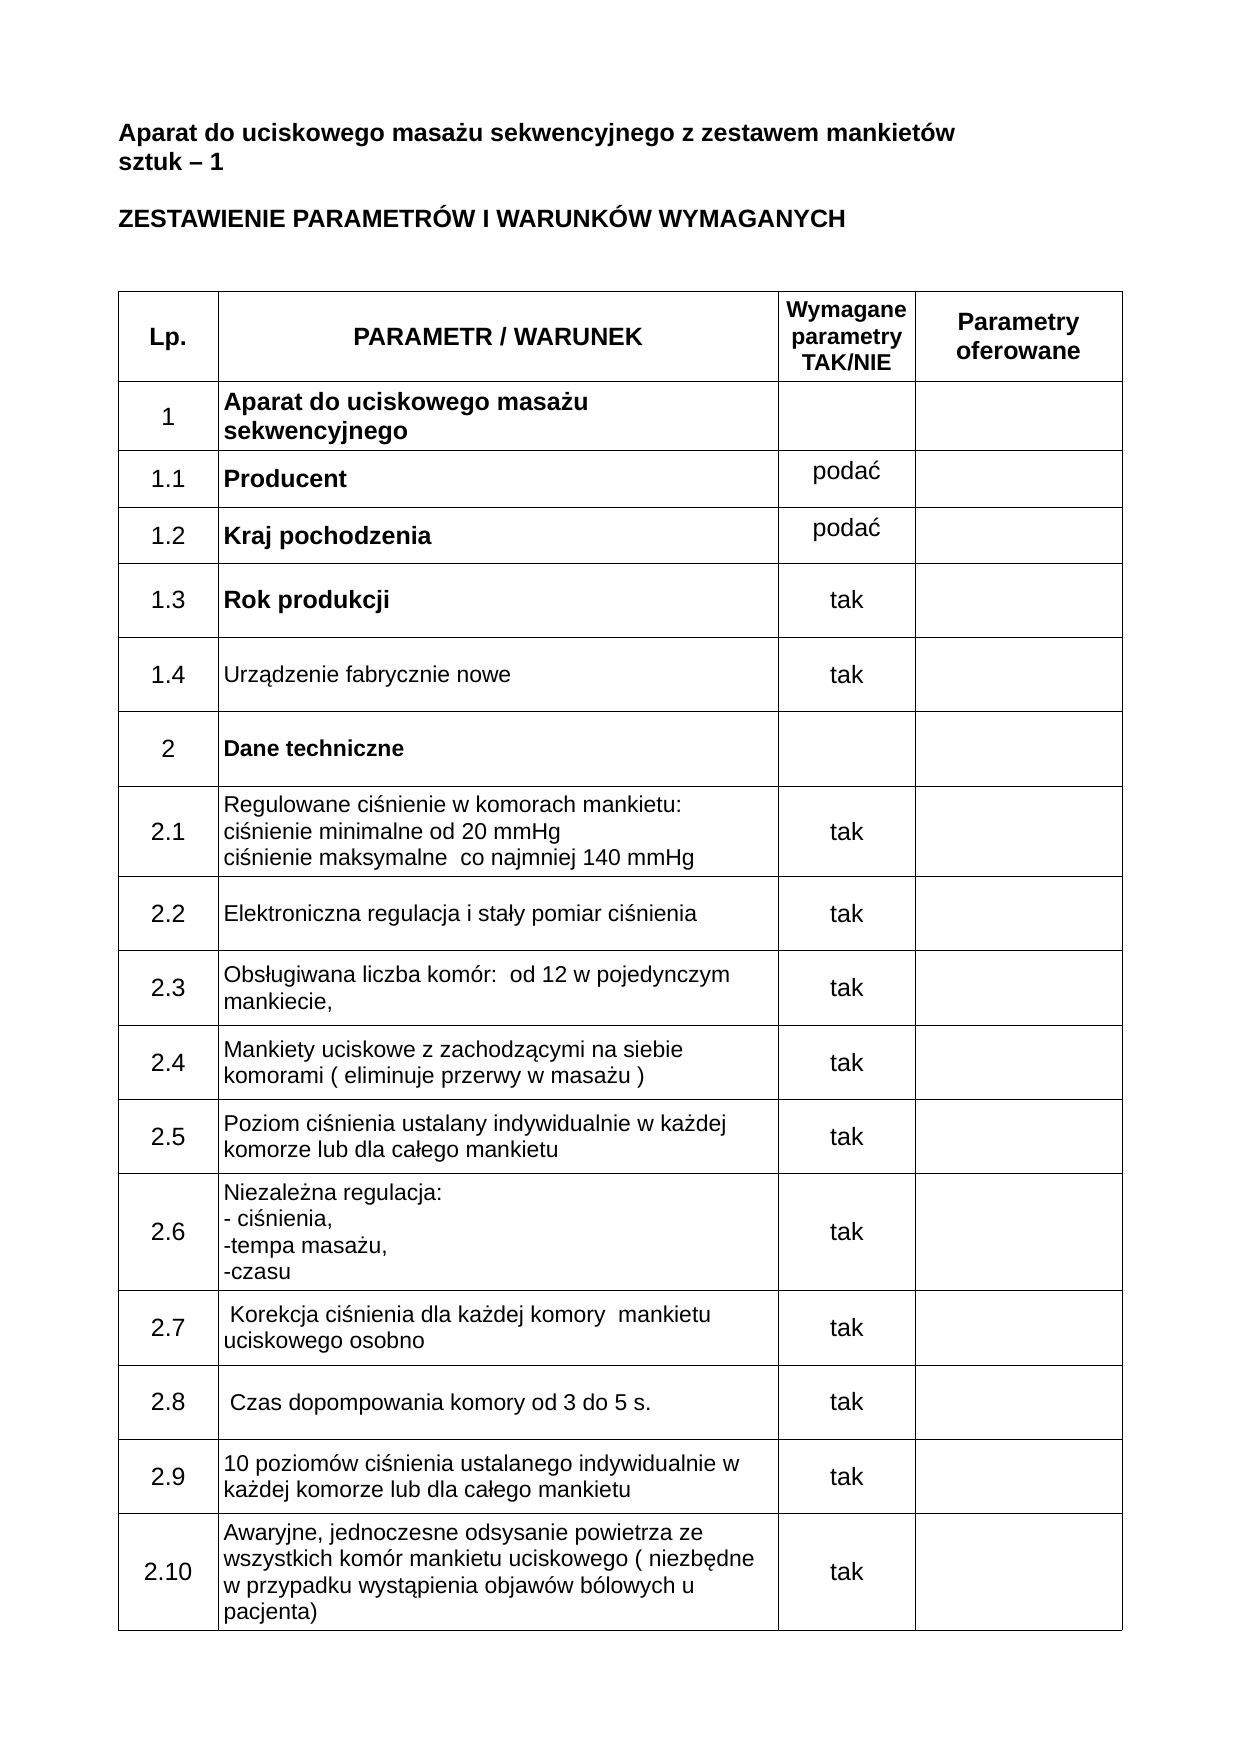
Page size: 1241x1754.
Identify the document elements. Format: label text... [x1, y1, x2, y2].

table_cell [916, 1440, 1122, 1513]
table_cell [916, 1291, 1122, 1364]
table_cell 1.4 [119, 638, 218, 711]
table_cell tak [779, 1514, 915, 1630]
table_cell 2.6 [119, 1174, 218, 1290]
table_cell 2.3 [119, 951, 218, 1025]
table_cell 2.5 [119, 1100, 218, 1173]
table_cell [916, 877, 1122, 950]
table_cell [916, 1100, 1122, 1173]
table_cell 2.8 [119, 1366, 218, 1439]
table_cell [916, 508, 1122, 563]
table_cell 1.1 [119, 451, 218, 507]
table_cell Poziom ciśnienia ustalany indywidualnie w każdej komorze lub dla całego mankietu [219, 1100, 778, 1173]
table_cell tak [779, 564, 915, 637]
table_cell [916, 1366, 1122, 1439]
table_cell Urządzenie fabrycznie nowe [219, 638, 778, 711]
table_header Parametry oferowane [916, 292, 1122, 381]
table_header Wymagane parametry TAK/NIE [779, 292, 915, 381]
table_cell tak [779, 1440, 915, 1513]
table_cell tak [779, 1100, 915, 1173]
table_cell 1 [119, 382, 218, 450]
table_cell tak [779, 787, 915, 876]
table_cell tak [779, 1366, 915, 1439]
table_cell Niezależna regulacja: - ciśnienia, -tempa masażu, -czasu [219, 1174, 778, 1290]
table_cell 2.2 [119, 877, 218, 950]
table_cell 2.10 [119, 1514, 218, 1630]
text ZESTAWIENIE PARAMETRÓW I WARUNKÓW WYMAGANYCH [118, 204, 1122, 233]
table_cell Producent [219, 451, 778, 507]
table_cell 1.2 [119, 508, 218, 563]
table_cell [916, 1514, 1122, 1630]
table_cell 2.9 [119, 1440, 218, 1513]
table_cell 2.1 [119, 787, 218, 876]
table_cell Dane techniczne [219, 712, 778, 786]
table_cell tak [779, 1026, 915, 1099]
table_cell Obsługiwana liczba komór: od 12 w pojedynczym mankiecie, [219, 951, 778, 1025]
table_cell podać [779, 451, 915, 507]
text sztuk – 1 [118, 147, 1122, 176]
table_cell Aparat do uciskowego masażu sekwencyjnego [219, 382, 778, 450]
table_cell [916, 382, 1122, 450]
table_cell Rok produkcji [219, 564, 778, 637]
table_cell tak [779, 1291, 915, 1364]
table_cell Mankiety uciskowe z zachodzącymi na siebie komorami ( eliminuje przerwy w masażu ) [219, 1026, 778, 1099]
table_cell podać [779, 508, 915, 563]
table_cell Elektroniczna regulacja i stały pomiar ciśnienia [219, 877, 778, 950]
table_cell [779, 712, 915, 786]
table_cell Awaryjne, jednoczesne odsysanie powietrza ze wszystkich komór mankietu uciskowego ( niezbędne w przypadku wystąpienia objawów bólowych u pacjenta) [219, 1514, 778, 1630]
table_cell [916, 787, 1122, 876]
table_cell 2 [119, 712, 218, 786]
table_cell tak [779, 1174, 915, 1290]
table_cell tak [779, 638, 915, 711]
table_cell [916, 712, 1122, 786]
table_cell [916, 451, 1122, 507]
table_cell 2.4 [119, 1026, 218, 1099]
table_cell Kraj pochodzenia [219, 508, 778, 563]
table_cell Czas dopompowania komory od 3 do 5 s. [219, 1366, 778, 1439]
table_header PARAMETR / WARUNEK [219, 292, 778, 381]
table_cell 1.3 [119, 564, 218, 637]
table_cell tak [779, 877, 915, 950]
table_cell [779, 382, 915, 450]
table_cell [916, 1026, 1122, 1099]
table_header Lp. [119, 292, 218, 381]
table_cell [916, 638, 1122, 711]
text Aparat do uciskowego masażu sekwencyjnego z zestawem mankietów [118, 118, 1122, 147]
table_cell tak [779, 951, 915, 1025]
table_cell 2.7 [119, 1291, 218, 1364]
table_cell 10 poziomów ciśnienia ustalanego indywidualnie w każdej komorze lub dla całego mankietu [219, 1440, 778, 1513]
table_cell Regulowane ciśnienie w komorach mankietu: ciśnienie minimalne od 20 mmHg ciśnienie maksymalne co najmniej 140 mmHg [219, 787, 778, 876]
table_cell [916, 1174, 1122, 1290]
table_cell Korekcja ciśnienia dla każdej komory mankietu uciskowego osobno [219, 1291, 778, 1364]
table_cell [916, 951, 1122, 1025]
table_cell [916, 564, 1122, 637]
